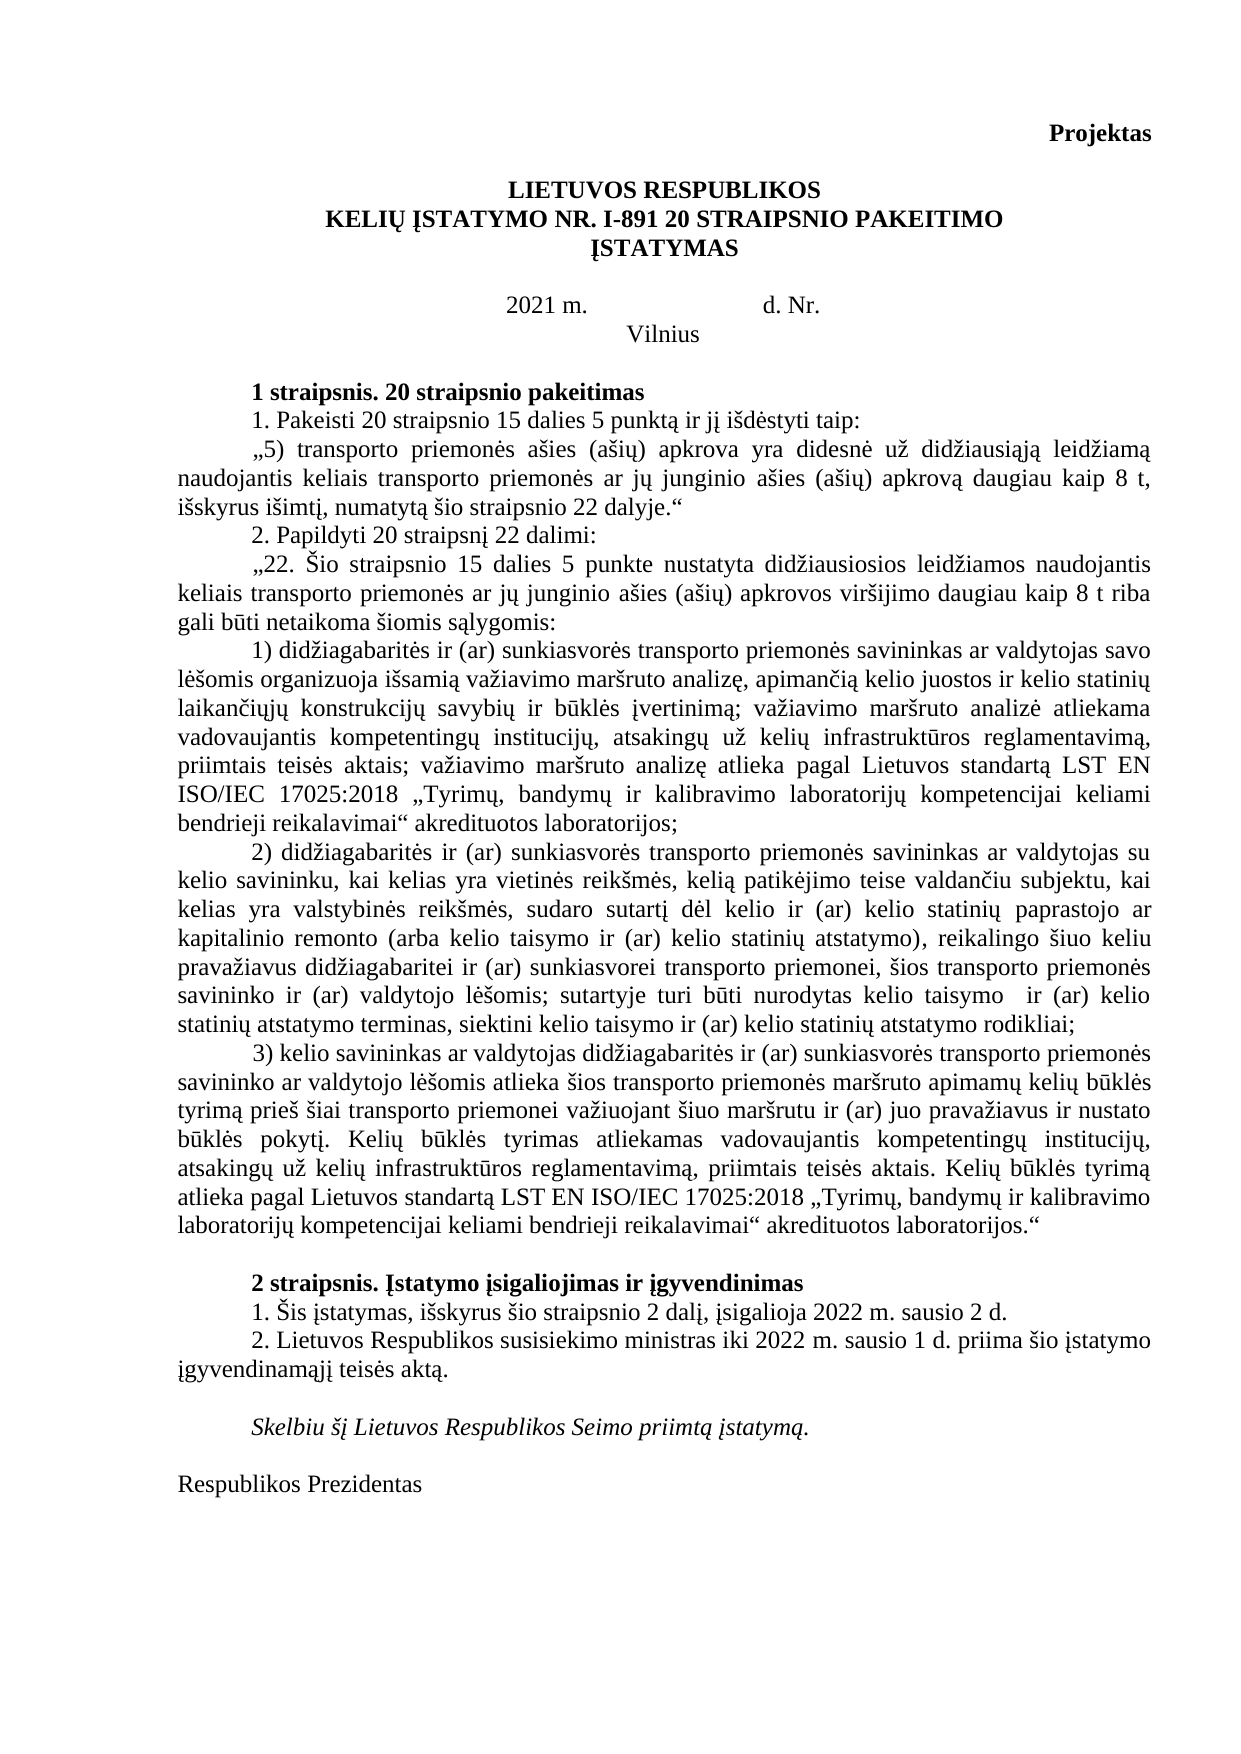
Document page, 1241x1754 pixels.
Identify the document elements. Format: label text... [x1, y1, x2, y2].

text 2 straipsnis. Įstatymo įsigaliojimas ir įgyvendinimas [177, 1268, 1152, 1297]
text 2. Papildyti 20 straipsnį 22 dalimi: [177, 521, 1152, 549]
text „22. Šio straipsnio 15 dalies 5 punkte nustatyta didžiausiosios leidžiamos naudojantis keliais transporto priemonės ar jų junginio ašies (ašių) apkrovos viršijimo daugiau kaip 8 t riba gali būti netaikoma šiomis sąlygomis: [177, 549, 1152, 636]
text 3) kelio savininkas ar valdytojas didžiagabaritės ir (ar) sunkiasvorės transporto priemonės savininko ar valdytojo lėšomis atlieka šios transporto priemonės maršruto apimamų kelių būklės tyrimą prieš šiai transporto priemonei važiuojant šiuo maršrutu ir (ar) juo pravažiavus ir nustato būklės pokytį. Kelių būklės tyrimas atliekamas vadovaujantis kompetentingų institucijų, atsakingų už kelių infrastruktūros reglamentavimą, priimtais teisės aktais. Kelių būklės tyrimą atlieka pagal Lietuvos standartą LST EN ISO/IEC 17025:2018 „Tyrimų, bandymų ir kalibravimo laboratorijų kompetencijai keliami bendrieji reikalavimai“ akredituotos laboratorijos.“ [177, 1038, 1152, 1239]
text 1) didžiagabaritės ir (ar) sunkiasvorės transporto priemonės savininkas ar valdytojas savo lėšomis organizuoja išsamią važiavimo maršruto analizę, apimančią kelio juostos ir kelio statinių laikančiųjų konstrukcijų savybių ir būklės įvertinimą; važiavimo maršruto analizė atliekama vadovaujantis kompetentingų institucijų, atsakingų už kelių infrastruktūros reglamentavimą, priimtais teisės aktais; važiavimo maršruto analizę atlieka pagal Lietuvos standartą LST EN ISO/IEC 17025:2018 „Tyrimų, bandymų ir kalibravimo laboratorijų kompetencijai keliami bendrieji reikalavimai“ akredituotos laboratorijos; [177, 636, 1152, 837]
text Vilnius [177, 319, 1149, 348]
text KELIŲ ĮSTATYMO NR. I-891 20 STRAIPSNIO PAKEITIMO [177, 204, 1152, 233]
text Skelbiu šį Lietuvos Respublikos Seimo priimtą įstatymą. [177, 1412, 1152, 1441]
text „5) transporto priemonės ašies (ašių) apkrova yra didesnė už didžiausiąją leidžiamą naudojantis keliais transporto priemonės ar jų junginio ašies (ašių) apkrovą daugiau kaip 8 t, išskyrus išimtį, numatytą šio straipsnio 22 dalyje.“ [177, 434, 1152, 521]
text 1 straipsnis. 20 straipsnio pakeitimas [177, 377, 1152, 406]
text Respublikos Prezidentas [177, 1469, 1152, 1498]
text LIETUVOS RESPUBLIKOS [177, 176, 1152, 204]
text 1. Šis įstatymas, išskyrus šio straipsnio 2 dalį, įsigalioja 2022 m. sausio 2 d. [177, 1297, 1152, 1326]
text 2) didžiagabaritės ir (ar) sunkiasvorės transporto priemonės savininkas ar valdytojas su kelio savininku, kai kelias yra vietinės reikšmės, kelią patikėjimo teise valdančiu subjektu, kai kelias yra valstybinės reikšmės, sudaro sutartį dėl kelio ir (ar) kelio statinių paprastojo ar kapitalinio remonto (arba kelio taisymo ir (ar) kelio statinių atstatymo), reikalingo šiuo keliu pravažiavus didžiagabaritei ir (ar) sunkiasvorei transporto priemonei, šios transporto priemonės savininko ir (ar) valdytojo lėšomis; sutartyje turi būti nurodytas kelio taisymo ir (ar) kelio statinių atstatymo terminas, siektini kelio taisymo ir (ar) kelio statinių atstatymo rodikliai; [177, 837, 1152, 1038]
text 2021 m. d. Nr. [177, 291, 1149, 319]
text 1. Pakeisti 20 straipsnio 15 dalies 5 punktą ir jį išdėstyti taip: [177, 406, 1152, 434]
text 2. Lietuvos Respublikos susisiekimo ministras iki 2022 m. sausio 1 d. priima šio įstatymo įgyvendinamąjį teisės aktą. [177, 1326, 1152, 1383]
text Projektas [582, 118, 1152, 147]
text ĮSTATYMAS [177, 233, 1152, 262]
